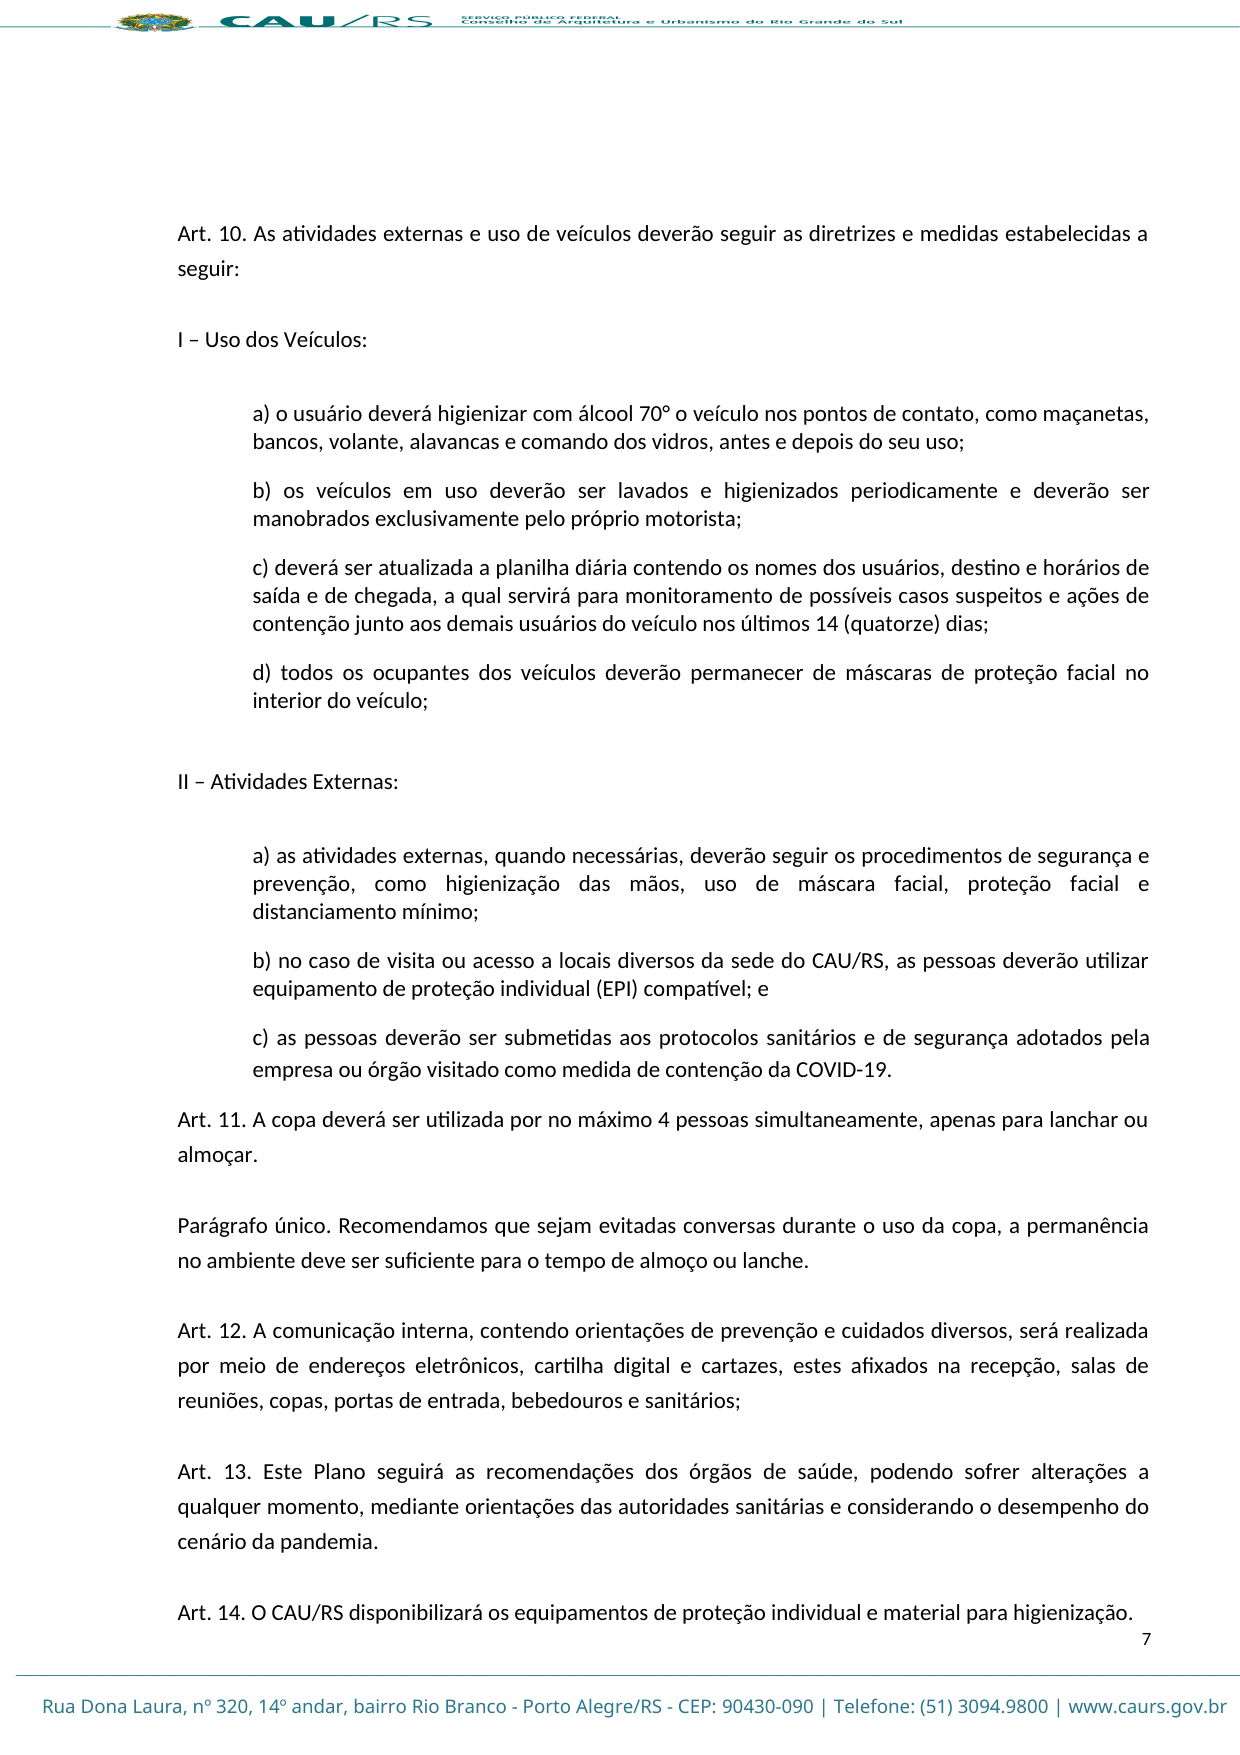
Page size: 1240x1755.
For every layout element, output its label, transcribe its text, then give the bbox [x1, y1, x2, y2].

text Art. 13. Este Plano seguirá as recomendações dos órgãos de saúde, podendo sofrer alterações a qualquer momento, mediante orientações das autoridades sanitárias e considerando o desempenho do cenário da pandemia. [177, 1451, 1151, 1556]
text d) todos os ocupantes dos veículos deverão permanecer de máscaras de proteção facial no interior do veículo; [252, 658, 1151, 714]
text I – Uso dos Veículos: [177, 318, 1151, 353]
text b) os veículos em uso deverão ser lavados e higienizados periodicamente e deverão ser manobrados exclusivamente pelo próprio motorista; [252, 476, 1151, 532]
text II – Atividades Externas: [177, 760, 1151, 795]
text c) deverá ser atualizada a planilha diária contendo os nomes dos usuários, destino e horários de saída e de chegada, a qual servirá para monitoramento de possíveis casos suspeitos e ações de contenção junto aos demais usuários do veículo nos últimos 14 (quatorze) dias; [252, 553, 1151, 637]
text Art. 10. As atividades externas e uso de veículos deverão seguir as diretrizes e medidas estabelecidas a seguir: [177, 213, 1151, 283]
text b) no caso de visita ou acesso a locais diversos da sede do CAU/RS, as pessoas deverão utilizar equipamento de proteção individual (EPI) compatível; e [252, 946, 1151, 1002]
text Art. 11. A copa deverá ser utilizada por no máximo 4 pessoas simultaneamente, apenas para lanchar ou almoçar. [177, 1098, 1151, 1168]
list c) as pessoas deverão ser submetidas aos protocolos sanitários e de segurança adotados pela empresa ou órgão visitado como medida de contenção da COVID-19. [252, 1023, 1151, 1083]
text Parágrafo único. Recomendamos que sejam evitadas conversas durante o uso da copa, a permanência no ambiente deve ser suficiente para o tempo de almoço ou lanche. [177, 1204, 1151, 1274]
text a) o usuário deverá higienizar com álcool 70° o veículo nos pontos de contato, como maçanetas, bancos, volante, alavancas e comando dos vidros, antes e depois do seu uso; [252, 399, 1151, 456]
text Art. 14. O CAU/RS disponibilizará os equipamentos de proteção individual e material para higienização. [177, 1591, 1151, 1626]
text a) as atividades externas, quando necessárias, deverão seguir os procedimentos de segurança e prevenção, como higienização das mãos, uso de máscara facial, proteção facial e distanciamento mínimo; [252, 841, 1151, 925]
text Art. 12. A comunicação interna, contendo orientações de prevenção e cuidados diversos, será realizada por meio de endereços eletrônicos, cartilha digital e cartazes, estes afixados na recepção, salas de reuniões, copas, portas de entrada, bebedouros e sanitários; [177, 1310, 1151, 1415]
